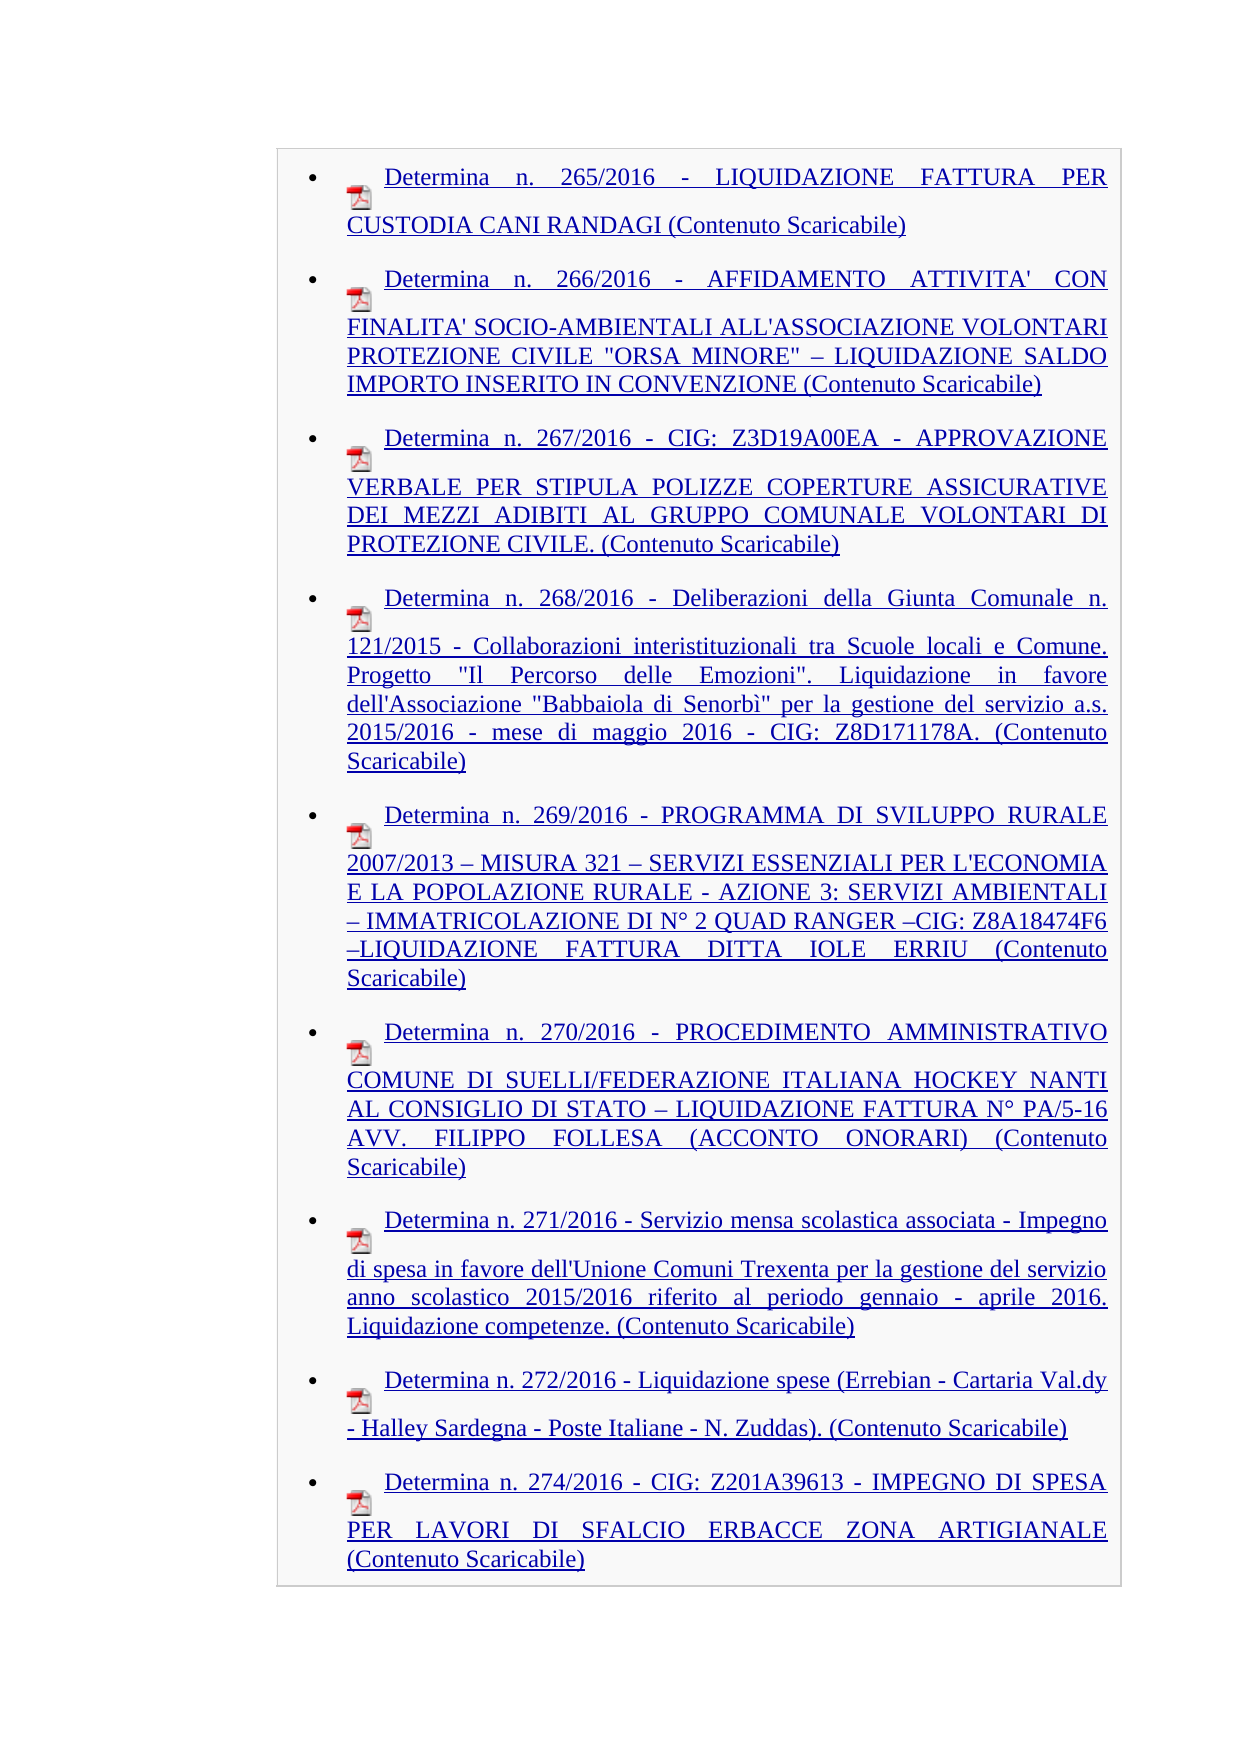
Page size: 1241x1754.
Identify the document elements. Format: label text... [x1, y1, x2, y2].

list Determina n. 267/2016 - CIG: Z3D19A00EA - APPROVAZIONE VERBALE PER STIPULA POLIZZE COPERTURE ASSICURATIVE DEI MEZZI ADIBITI AL GRUPPO COMUNALE VOLONTARI DI PROTEZIONE CIVILE. (Contenuto Scaricabile) [278, 409, 1120, 558]
list Determina n. 271/2016 - Servizio mensa scolastica associata - Impegno di spesa in favore dell'Unione Comuni Trexenta per la gestione del servizio anno scolastico 2015/2016 riferito al periodo gennaio - aprile 2016. Liquidazione competenze. (Contenuto Scaricabile) [278, 1191, 1120, 1340]
list Determina n. 265/2016 - LIQUIDAZIONE FATTURA PER CUSTODIA CANI RANDAGI (Contenuto Scaricabile) [278, 149, 1120, 239]
list Determina n. 270/2016 - PROCEDIMENTO AMMINISTRATIVO COMUNE DI SUELLI/FEDERAZIONE ITALIANA HOCKEY NANTI AL CONSIGLIO DI STATO – LIQUIDAZIONE FATTURA N° PA/5-16 AVV. FILIPPO FOLLESA (ACCONTO ONORARI) (Contenuto Scaricabile) [278, 1003, 1120, 1180]
list Determina n. 274/2016 - CIG: Z201A39613 - IMPEGNO DI SPESA PER LAVORI DI SFALCIO ERBACCE ZONA ARTIGIANALE (Contenuto Scaricabile) [278, 1453, 1120, 1585]
list Determina n. 272/2016 - Liquidazione spese (Errebian - Cartaria Val.dy - Halley Sardegna - Poste Italiane - N. Zuddas). (Contenuto Scaricabile) [278, 1351, 1120, 1442]
list Determina n. 266/2016 - AFFIDAMENTO ATTIVITA' CON FINALITA' SOCIO-AMBIENTALI ALL'ASSOCIAZIONE VOLONTARI PROTEZIONE CIVILE "ORSA MINORE" – LIQUIDAZIONE SALDO IMPORTO INSERITO IN CONVENZIONE (Contenuto Scaricabile) [278, 250, 1120, 398]
list Determina n. 269/2016 - PROGRAMMA DI SVILUPPO RURALE 2007/2013 – MISURA 321 – SERVIZI ESSENZIALI PER L'ECONOMIA E LA POPOLAZIONE RURALE - AZIONE 3: SERVIZI AMBIENTALI – IMMATRICOLAZIONE DI N° 2 QUAD RANGER –CIG: Z8A18474F6 –LIQUIDAZIONE FATTURA DITTA IOLE ERRIU (Contenuto Scaricabile) [278, 786, 1120, 992]
list Determina n. 268/2016 - Deliberazioni della Giunta Comunale n. 121/2015 - Collaborazioni interistituzionali tra Scuole locali e Comune. Progetto "Il Percorso delle Emozioni". Liquidazione in favore dell'Associazione "Babbaiola di Senorbì" per la gestione del servizio a.s. 2015/2016 - mese di maggio 2016 - CIG: Z8D171178A. (Contenuto Scaricabile) [278, 569, 1120, 775]
